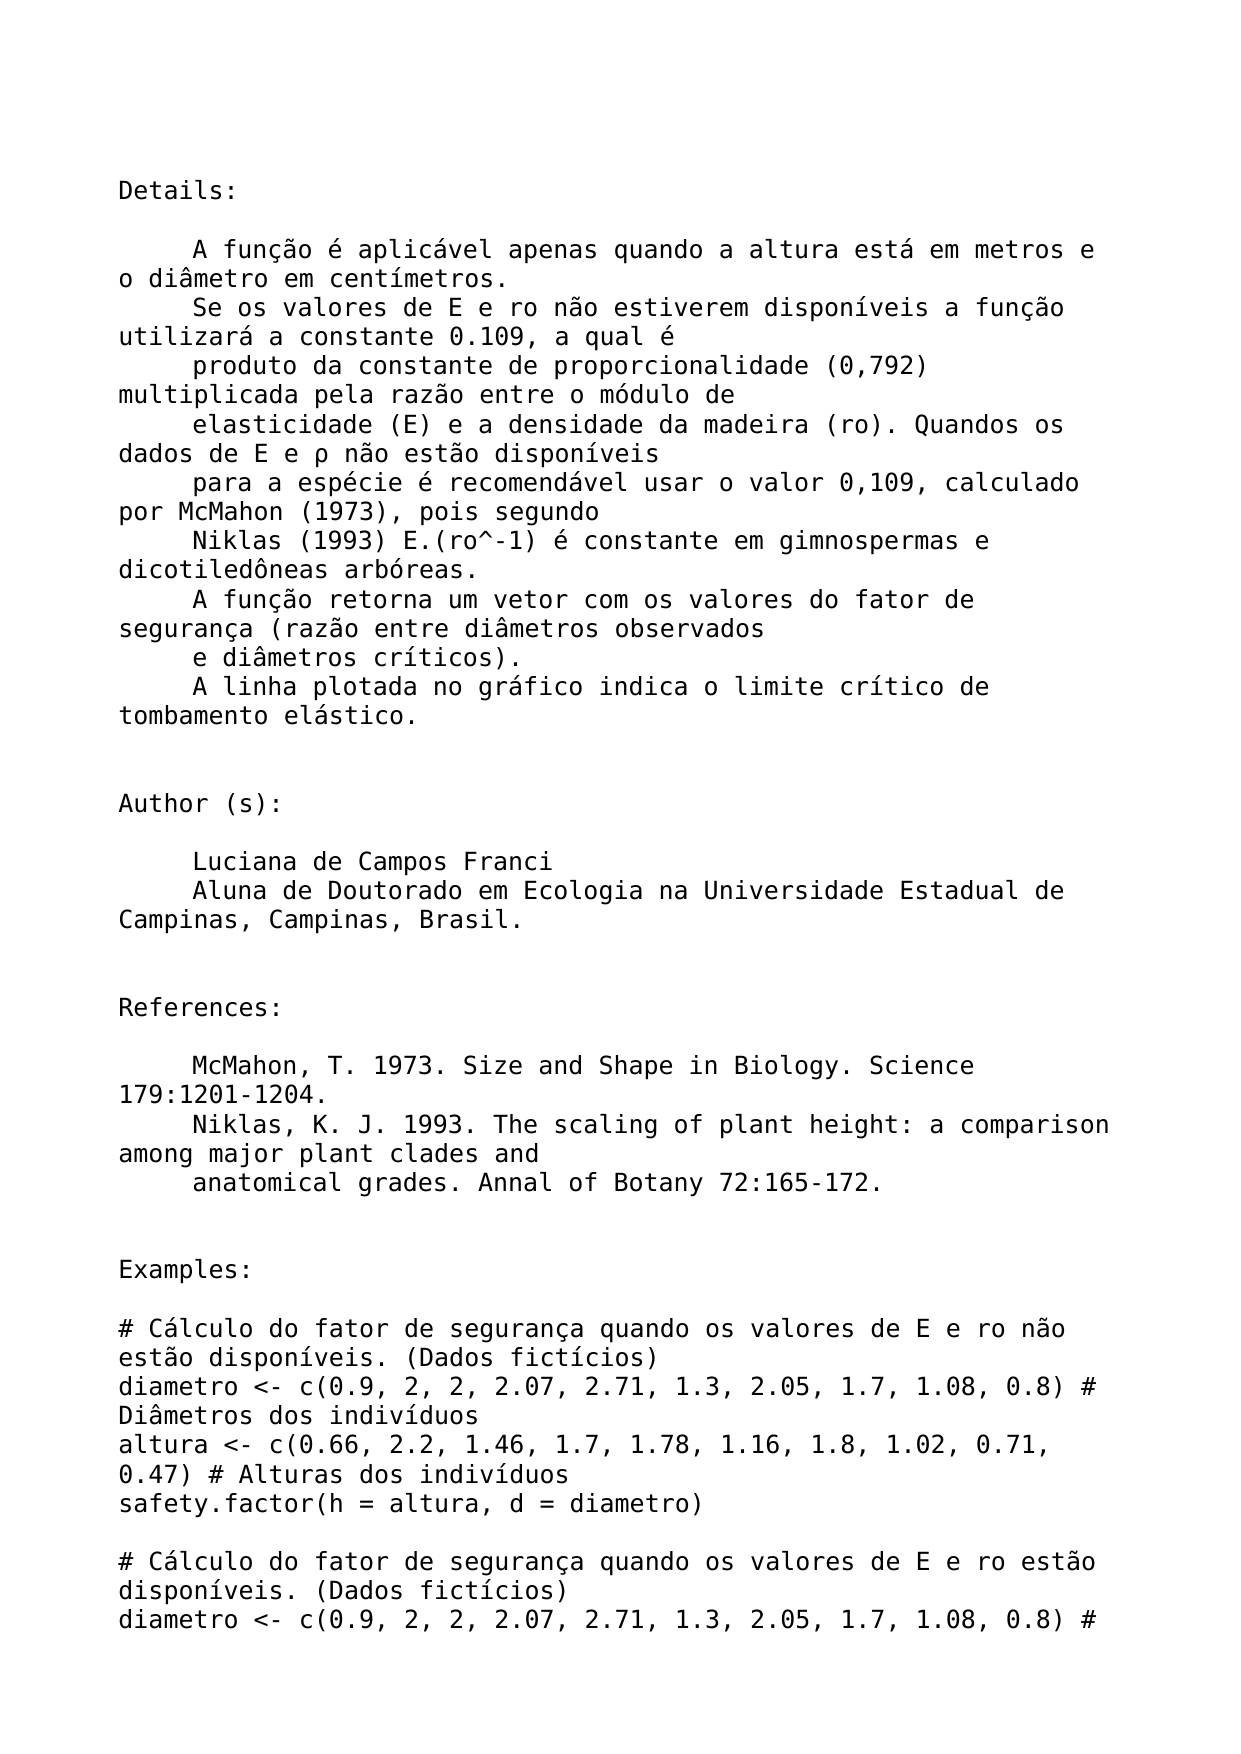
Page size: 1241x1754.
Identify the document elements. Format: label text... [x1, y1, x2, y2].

text Details: A função é aplicável apenas quando a altura está em metros e o diâmetro em centímetros. Se os valores de E e ro não estiverem disponíveis a função utilizará a constante 0.109, a qual é produto da constante de proporcionalidade (0,792) multiplicada pela razão entre o módulo de elasticidade (E) e a densidade da madeira (ro). Quandos os dados de E e ρ não estão disponíveis para a espécie é recomendável usar o valor 0,109, calculado por McMahon (1973), pois segundo Niklas (1993) E.(ro^-1) é constante em gimnospermas e dicotiledôneas arbóreas. A função retorna um vetor com os valores do fator de segurança (razão entre diâmetros observados e diâmetros críticos). A linha plotada no gráfico indica o limite crítico de tombamento elástico. Author (s): Luciana de Campos Franci Aluna de Doutorado em Ecologia na Universidade Estadual de Campinas, Campinas, Brasil. References: McMahon, T. 1973. Size and Shape in Biology. Science 179:1201-1204. Niklas, K. J. 1993. The scaling of plant height: a comparison among major plant clades and anatomical grades. Annal of Botany 72:165-172. Examples: # Cálculo do fator de segurança quando os valores de E e ro não estão disponíveis. (Dados fictícios) diametro <- c(0.9, 2, 2, 2.07, 2.71, 1.3, 2.05, 1.7, 1.08, 0.8) # Diâmetros dos indivíduos altura <- c(0.66, 2.2, 1.46, 1.7, 1.78, 1.16, 1.8, 1.02, 0.71, 0.47) # Alturas dos indivíduos safety.factor(h = altura, d = diametro) # Cálculo do fator de segurança quando os valores de E e ro estão disponíveis. (Dados fictícios) diametro <- c(0.9, 2, 2, 2.07, 2.71, 1.3, 2.05, 1.7, 1.08, 0.8) # [118, 118, 1122, 1635]
